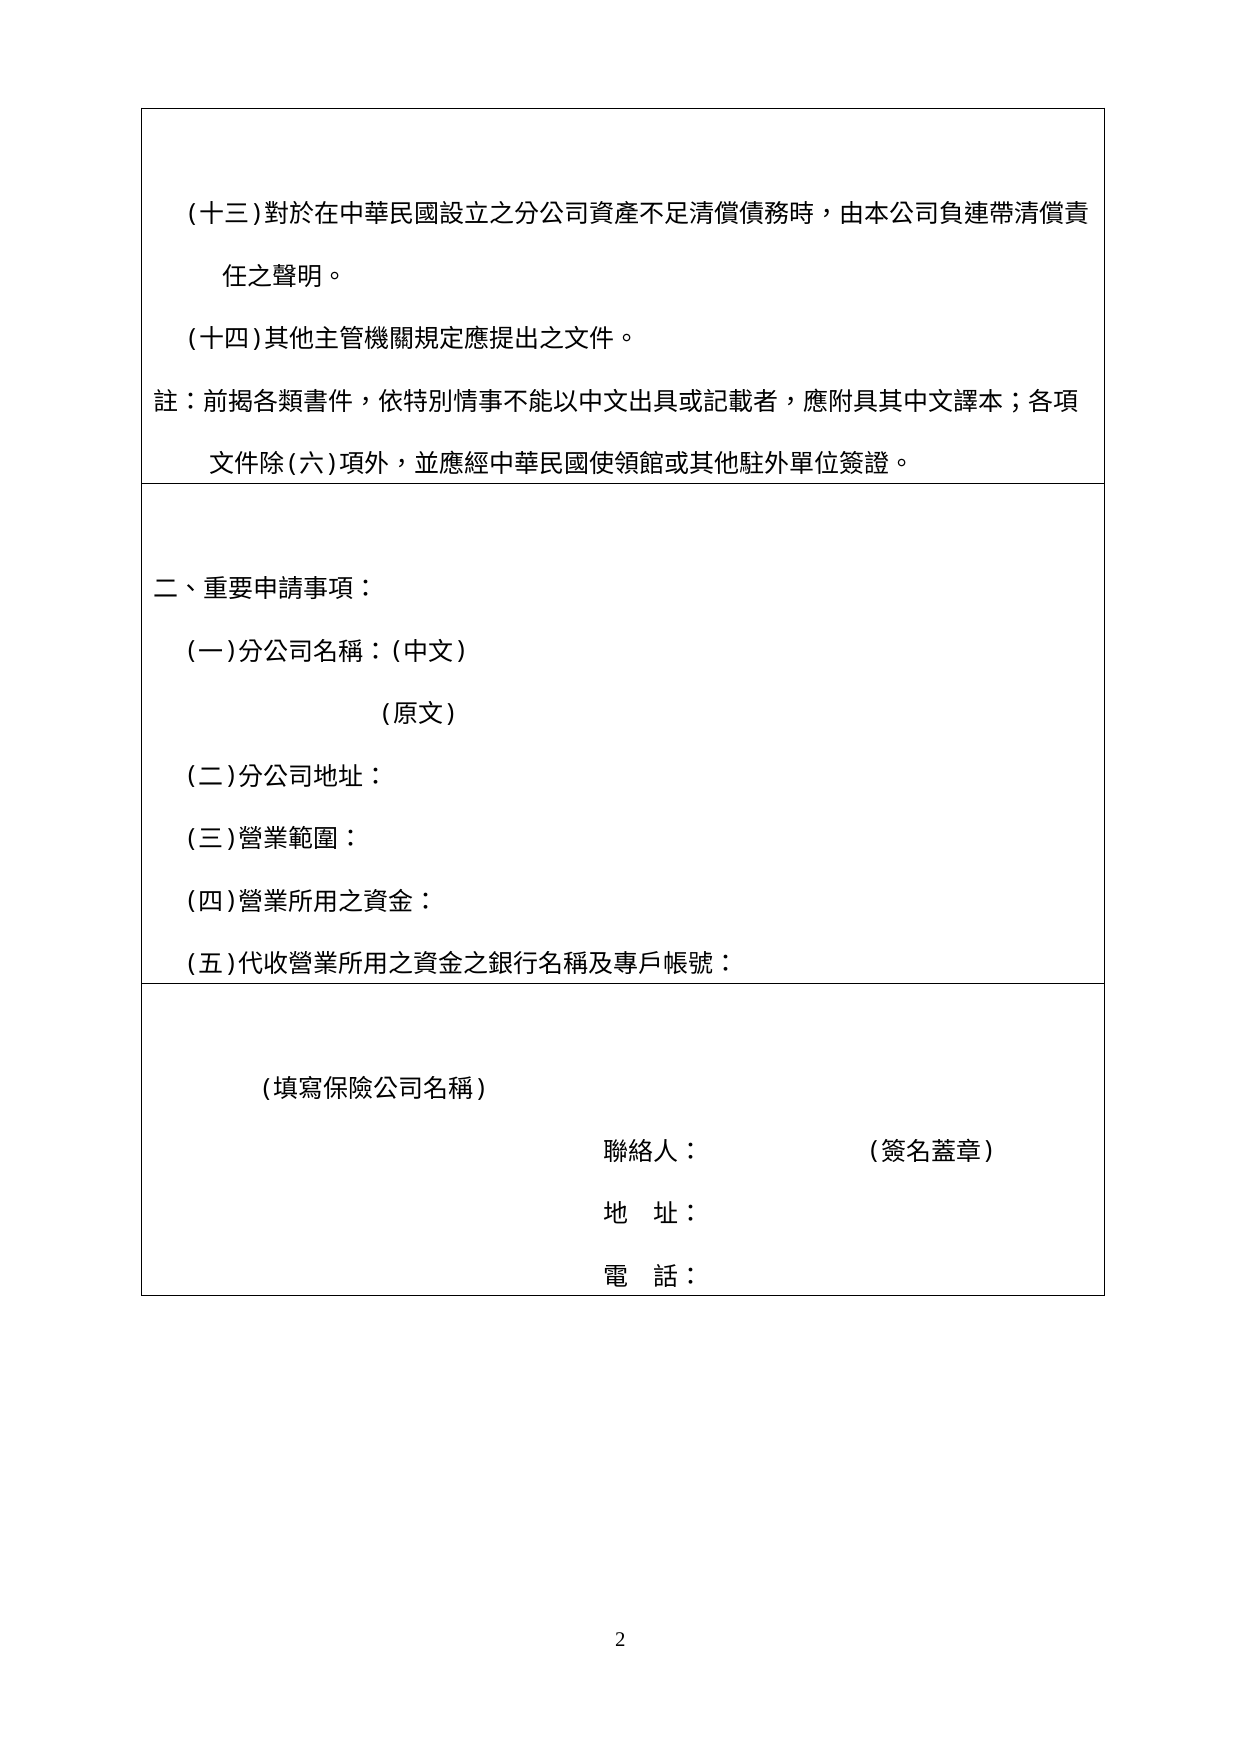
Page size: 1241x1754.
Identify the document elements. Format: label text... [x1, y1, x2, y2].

table_cell 二、重要申請事項： (一)分公司名稱：(中文) (原文) (二)分公司地址： (三)營業範圍： (四)營業所用之資金： (五)代收營業所用之資金之銀行名稱及專戶帳號： [142, 484, 1104, 983]
table_header (十三)對於在中華民國設立之分公司資產不足清償債務時，由本公司負連帶清償責任之聲明。 (十四)其他主管機關規定應提出之文件。 註：前揭各類書件，依特別情事不能以中文出具或記載者，應附具其中文譯本；各項文件除(六)項外，並應經中華民國使領館或其他駐外單位簽證。 [142, 109, 1104, 483]
table_cell (填寫保險公司名稱) 聯絡人： (簽名蓋章) 地 址： 電 話： [142, 984, 1104, 1295]
